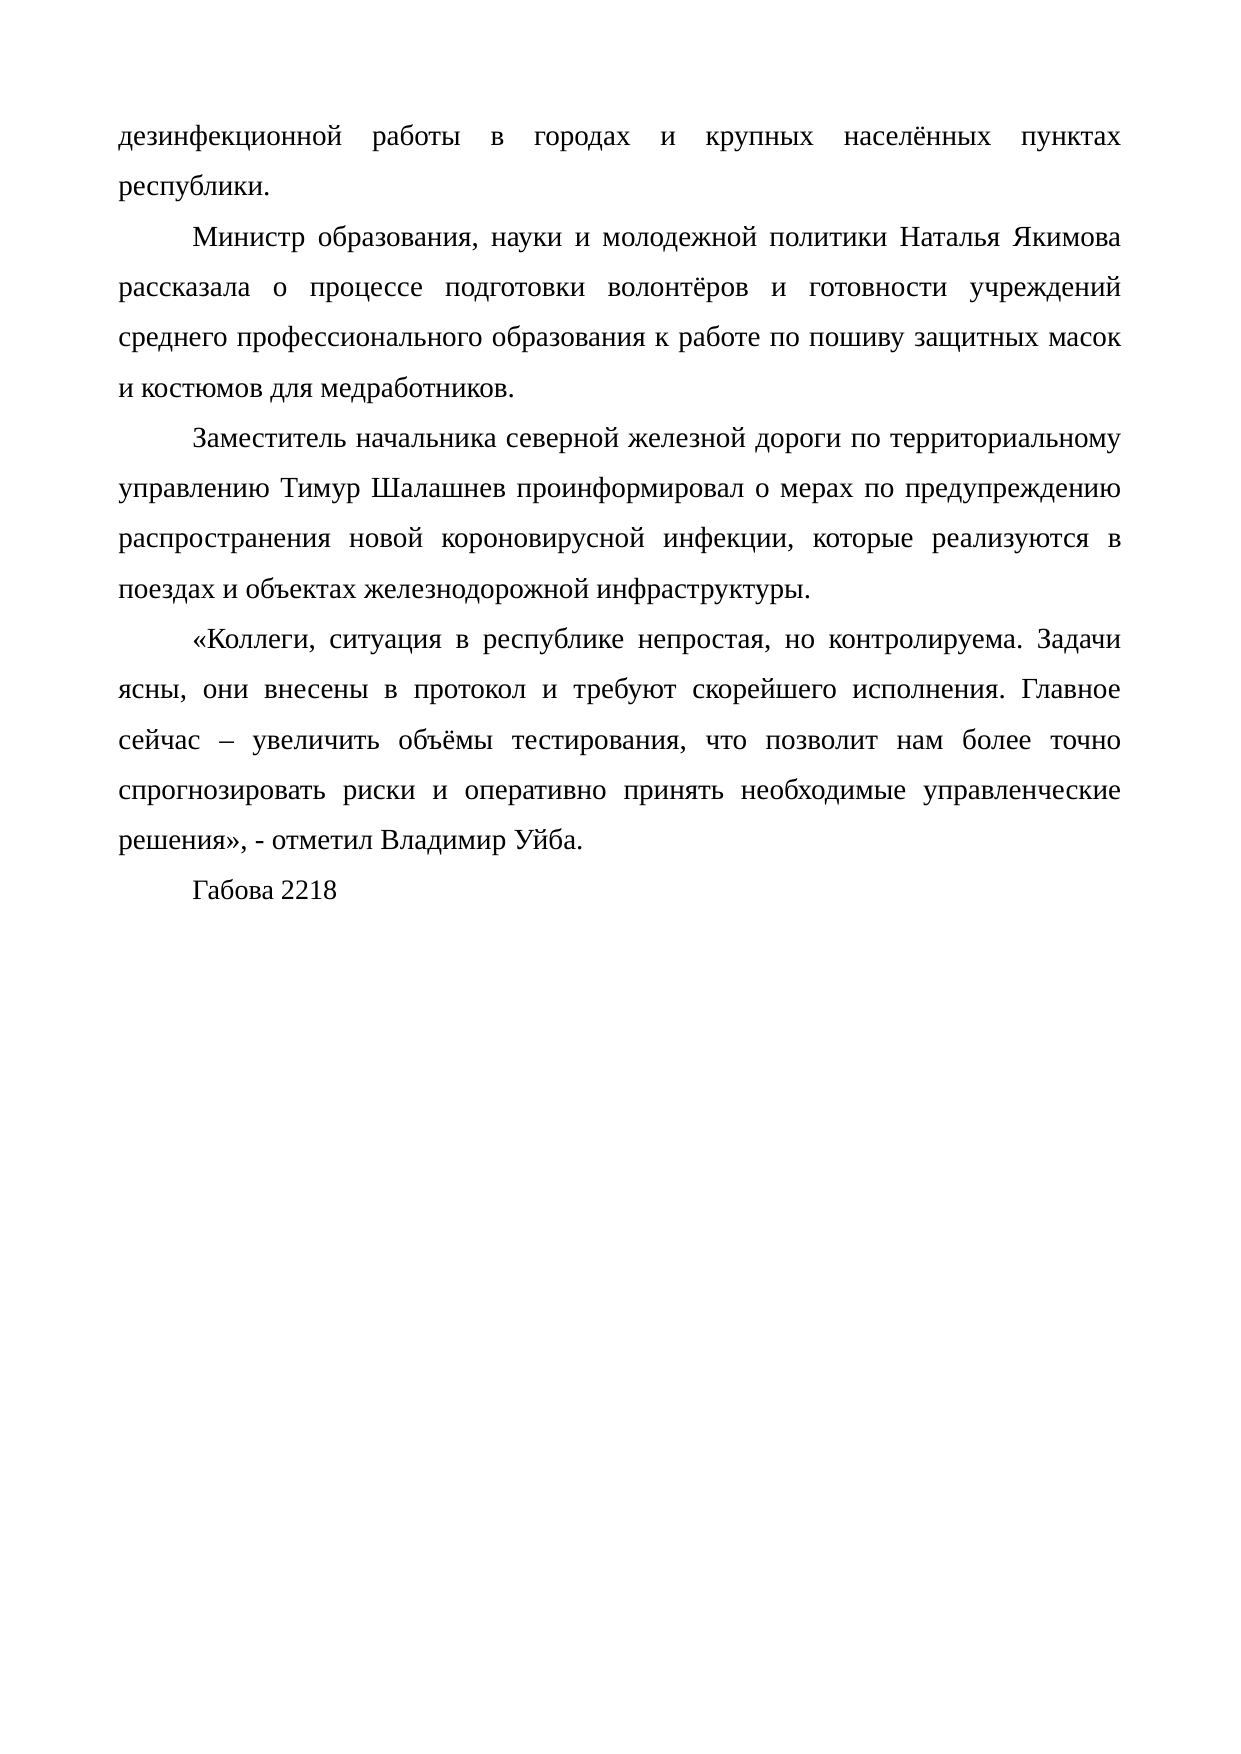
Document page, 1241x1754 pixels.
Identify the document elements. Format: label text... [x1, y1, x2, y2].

text дезинфекционной работы в городах и крупных населённых пунктах республики. [118, 118, 1122, 202]
text Заместитель начальника северной железной дороги по территориальному управлению Тимур Шалашнев проинформировал о мерах по предупреждению распространения новой короновирусной инфекции, которые реализуются в поездах и объектах железнодорожной инфраструктуры. [118, 420, 1122, 604]
text Министр образования, науки и молодежной политики Наталья Якимова рассказала о процессе подготовки волонтёров и готовности учреждений среднего профессионального образования к работе по пошиву защитных масок и костюмов для медработников. [118, 219, 1122, 403]
text «Коллеги, ситуация в республике непростая, но контролируема. Задачи ясны, они внесены в протокол и требуют скорейшего исполнения. Главное сейчас – увеличить объёмы тестирования, что позволит нам более точно спрогнозировать риски и оперативно принять необходимые управленческие решения», - отметил Владимир Уйба. [118, 621, 1122, 856]
text Габова 2218 [118, 873, 1122, 905]
